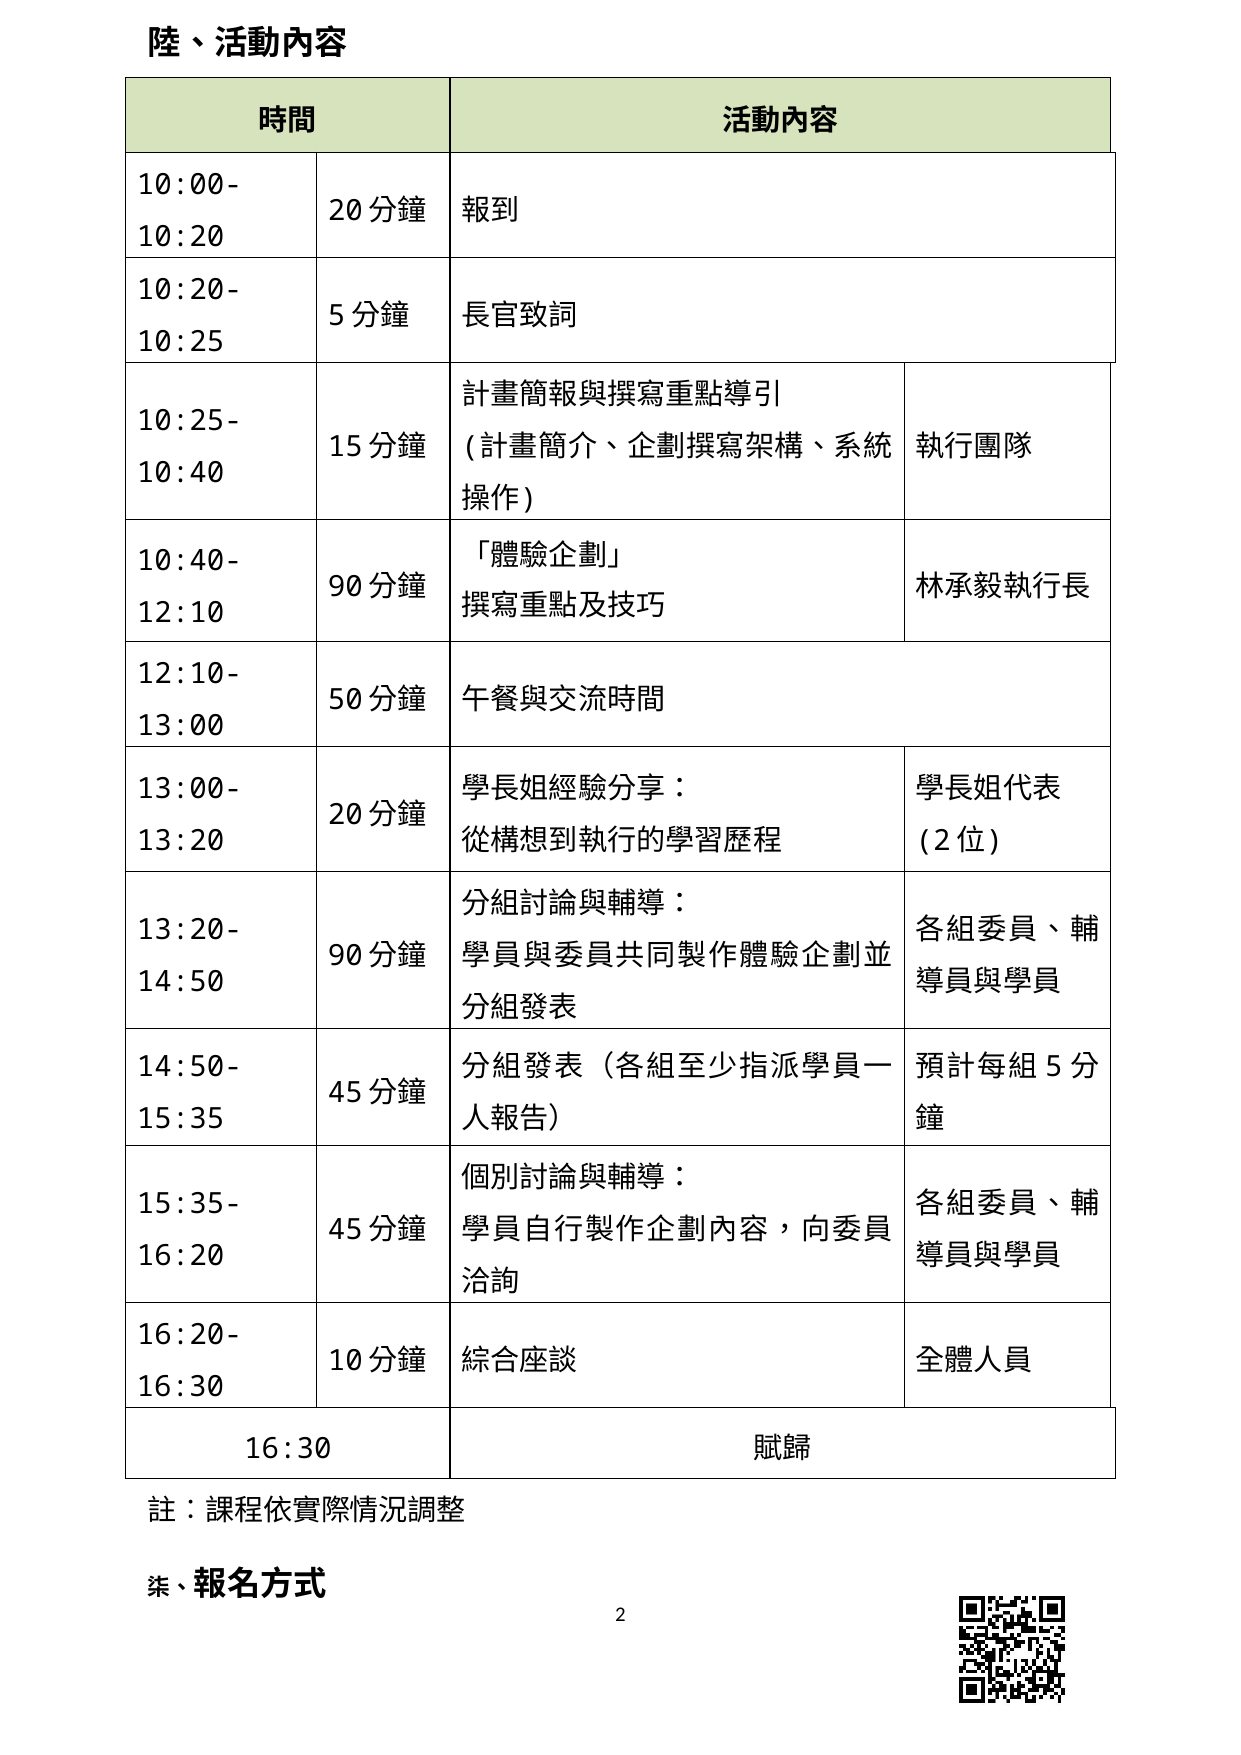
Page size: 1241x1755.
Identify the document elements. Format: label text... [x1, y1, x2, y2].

picture [944, 1581, 1079, 1717]
table_cell 午餐與交流時間 [451, 642, 1110, 746]
table_cell 13:00-13:20 [126, 747, 316, 871]
table_cell 個別討論與輔導： 學員自行製作企劃內容，向委員洽詢 [451, 1146, 904, 1302]
table_cell [1111, 1302, 1115, 1407]
table_cell 15分鐘 [317, 363, 449, 519]
table_cell 各組委員、輔導員與學員 [905, 1146, 1110, 1302]
table_cell [1111, 746, 1115, 871]
table_cell 45分鐘 [317, 1029, 449, 1144]
table_cell 10分鐘 [317, 1303, 449, 1407]
table_cell [1111, 871, 1115, 1028]
table_cell 45分鐘 [317, 1146, 449, 1302]
table_cell 「體驗企劃」 撰寫重點及技巧 [451, 520, 904, 641]
table_cell 各組委員、輔導員與學員 [905, 872, 1110, 1028]
table_cell [1111, 641, 1115, 746]
table_cell 50分鐘 [317, 642, 449, 746]
table_cell 20分鐘 [317, 153, 449, 257]
table_cell 林承毅執行長 [905, 520, 1110, 641]
text 註︰課程依實際情況調整 [148, 1479, 1093, 1531]
table_cell 10:25-10:40 [126, 363, 316, 519]
table_cell 全體人員 [905, 1303, 1110, 1407]
table_cell 10:00-10:20 [126, 153, 316, 257]
table_cell 綜合座談 [451, 1303, 904, 1407]
table_cell 16:30 [126, 1408, 449, 1478]
table_cell [1111, 363, 1115, 519]
table_cell 學長姐代表 (2位) [905, 747, 1110, 871]
table_cell 10:40-12:10 [126, 520, 316, 641]
table_cell 長官致詞 [451, 258, 1115, 362]
table_cell 分組討論與輔導： 學員與委員共同製作體驗企劃並分組發表 [451, 872, 904, 1028]
table_header [1111, 77, 1115, 152]
table_cell 預計每組5分鐘 [905, 1029, 1110, 1144]
table_cell 報到 [451, 153, 1115, 257]
table_cell [1111, 1028, 1115, 1144]
table_cell 16:20-16:30 [126, 1303, 316, 1407]
table_cell 20分鐘 [317, 747, 449, 871]
list 報名方式 [148, 1554, 1093, 1606]
table_cell 5分鐘 [317, 258, 449, 362]
table_cell [1111, 1145, 1115, 1302]
table_cell 12:10-13:00 [126, 642, 316, 746]
table_cell 90分鐘 [317, 520, 449, 641]
table_cell 分組發表（各組至少指派學員一人報告） [451, 1029, 904, 1144]
table_cell 賦歸 [451, 1408, 1115, 1478]
table_cell 10:20-10:25 [126, 258, 316, 362]
table_cell 13:20-14:50 [126, 872, 316, 1028]
table_header 時間 [126, 78, 449, 152]
table_cell [1111, 519, 1115, 641]
table_cell 90分鐘 [317, 872, 449, 1028]
table_header 活動內容 [451, 78, 1110, 152]
table_cell 14:50-15:35 [126, 1029, 316, 1144]
table_cell 計畫簡報與撰寫重點導引 (計畫簡介、企劃撰寫架構、系統操作) [451, 363, 904, 519]
table_cell 15:35-16:20 [126, 1146, 316, 1302]
table_cell 執行團隊 [905, 363, 1110, 519]
table_cell 學長姐經驗分享： 從構想到執行的學習歷程 [451, 747, 904, 871]
list 活動內容 [148, 12, 1093, 64]
